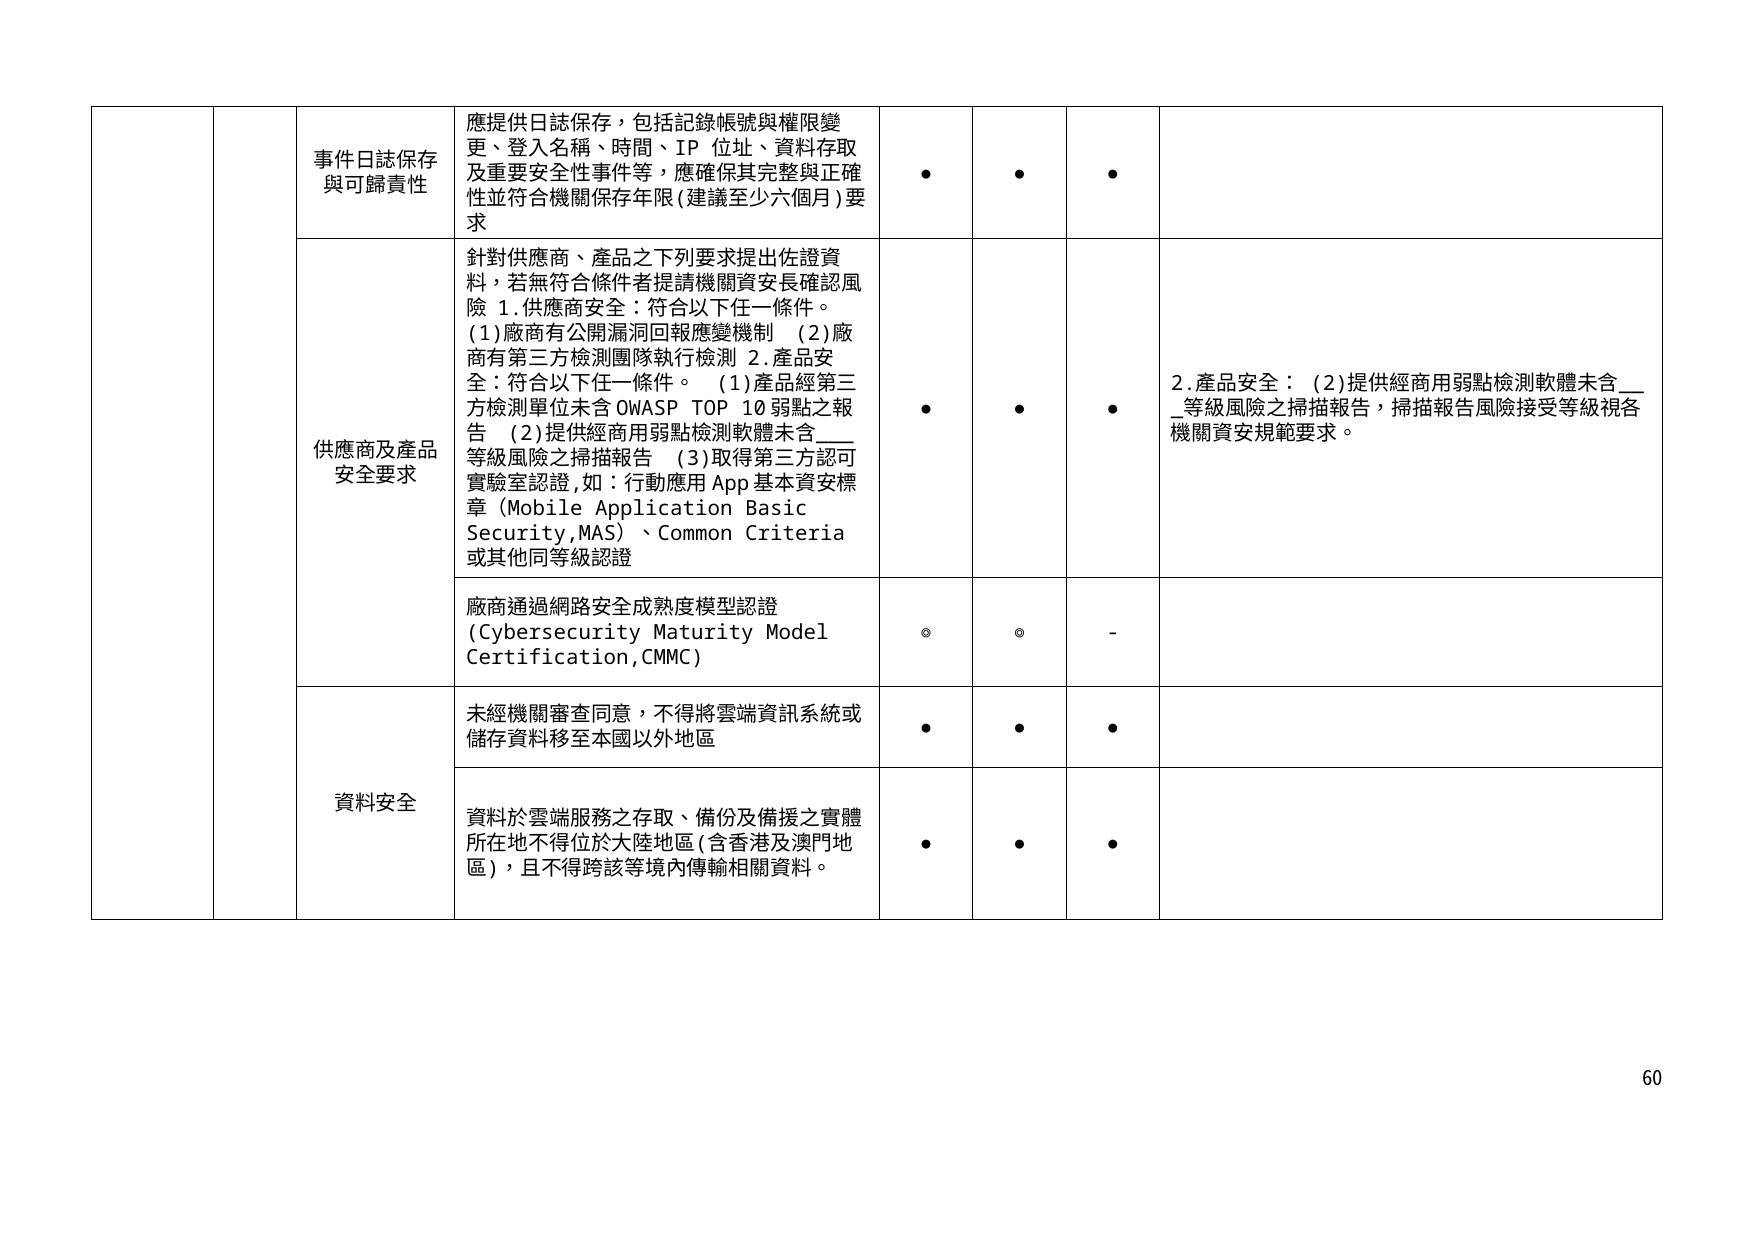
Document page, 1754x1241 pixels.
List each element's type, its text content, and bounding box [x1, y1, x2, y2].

table_cell ● [973, 768, 1066, 919]
table_cell ● [1067, 687, 1159, 767]
table_cell 應提供日誌保存，包括記錄帳號與權限變更、登入名稱、時間、IP 位址、資料存取及重要安全性事件等，應確保其完整與正確性並符合機關保存年限(建議至少六個月)要求 [455, 107, 879, 238]
table_cell ● [973, 239, 1066, 577]
table_cell 資料安全 [297, 687, 454, 919]
table_cell [1160, 107, 1662, 238]
table_cell [1160, 687, 1662, 767]
table_cell 資料於雲端服務之存取、備份及備援之實體所在地不得位於大陸地區(含香港及澳門地區)，且不得跨該等境內傳輸相關資料。 [455, 768, 879, 919]
table_cell - [1067, 578, 1159, 686]
table_cell [92, 107, 213, 919]
table_cell [1160, 768, 1662, 919]
table_cell ● [880, 107, 972, 238]
table_cell 廠商通過網路安全成熟度模型認證(Cybersecurity Maturity Model Certification,CMMC) [455, 578, 879, 686]
table_cell 針對供應商、產品之下列要求提出佐證資料，若無符合條件者提請機關資安長確認風險 1.供應商安全：符合以下任一條件。 (1)廠商有公開漏洞回報應變機制 (2)廠商有第三方檢測團隊執行檢測 2.產品安全：符合以下任一條件。 (1)產品經第三方檢測單位未含OWASP TOP 10弱點之報告 (2)提供經商用弱點檢測軟體未含___等級風險之掃描報告 (3)取得第三方認可實驗室認證,如：行動應用App基本資安標章（Mobile Application Basic Security,MAS）、Common Criteria或其他同等級認證 [455, 239, 879, 577]
table_cell [214, 107, 296, 919]
table_cell ◎ [973, 578, 1066, 686]
table_cell ● [973, 107, 1066, 238]
table_cell 未經機關審查同意，不得將雲端資訊系統或儲存資料移至本國以外地區 [455, 687, 879, 767]
table_cell ● [880, 687, 972, 767]
table_cell ● [1067, 768, 1159, 919]
table_cell [1160, 578, 1662, 686]
table_cell 供應商及產品安全要求 [297, 239, 454, 686]
table_cell ◎ [880, 578, 972, 686]
table_cell ● [1067, 239, 1159, 577]
table_cell 事件日誌保存與可歸責性 [297, 107, 454, 238]
table_cell 2.產品安全： (2)提供經商用弱點檢測軟體未含___等級風險之掃描報告，掃描報告風險接受等級視各機關資安規範要求。 [1160, 239, 1662, 577]
table_cell ● [973, 687, 1066, 767]
table_cell ● [880, 239, 972, 577]
table_cell ● [880, 768, 972, 919]
table_cell ● [1067, 107, 1159, 238]
